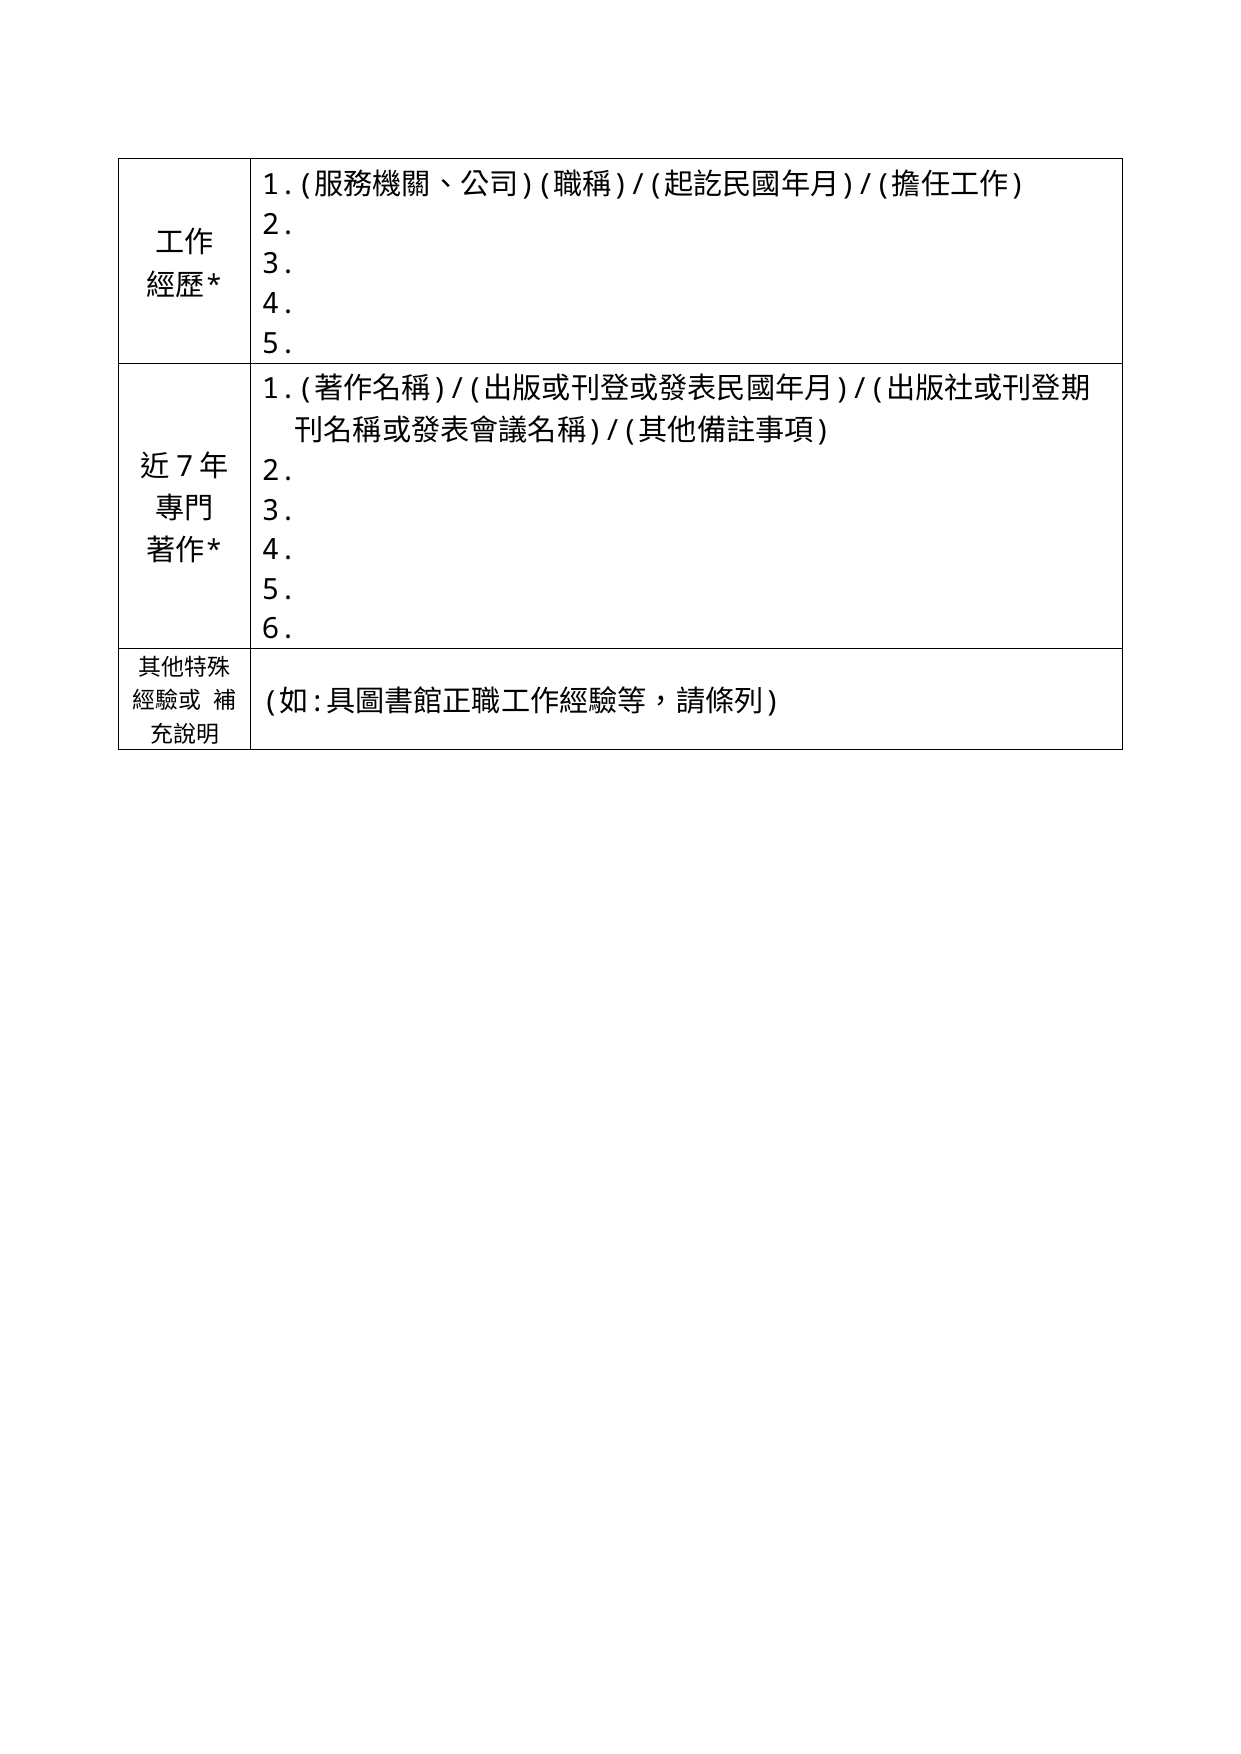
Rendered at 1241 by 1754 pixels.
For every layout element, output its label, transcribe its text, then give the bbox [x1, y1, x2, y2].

table_cell 1.(服務機關、公司)(職稱)/(起訖民國年月)/(擔任工作) 2. 3. 4. 5. [251, 159, 1122, 363]
table_cell 工作 經歷* [119, 159, 250, 363]
table_cell 近7年專門 著作* [119, 364, 250, 647]
table_cell 1.(著作名稱)/(出版或刊登或發表民國年月)/(出版社或刊登期刊名稱或發表會議名稱)/(其他備註事項) 2. 3. 4. 5. 6. [251, 364, 1122, 647]
table_cell 其他特殊經驗或 補充說明 [119, 649, 250, 749]
table_cell (如:具圖書館正職工作經驗等，請條列) [251, 649, 1122, 749]
